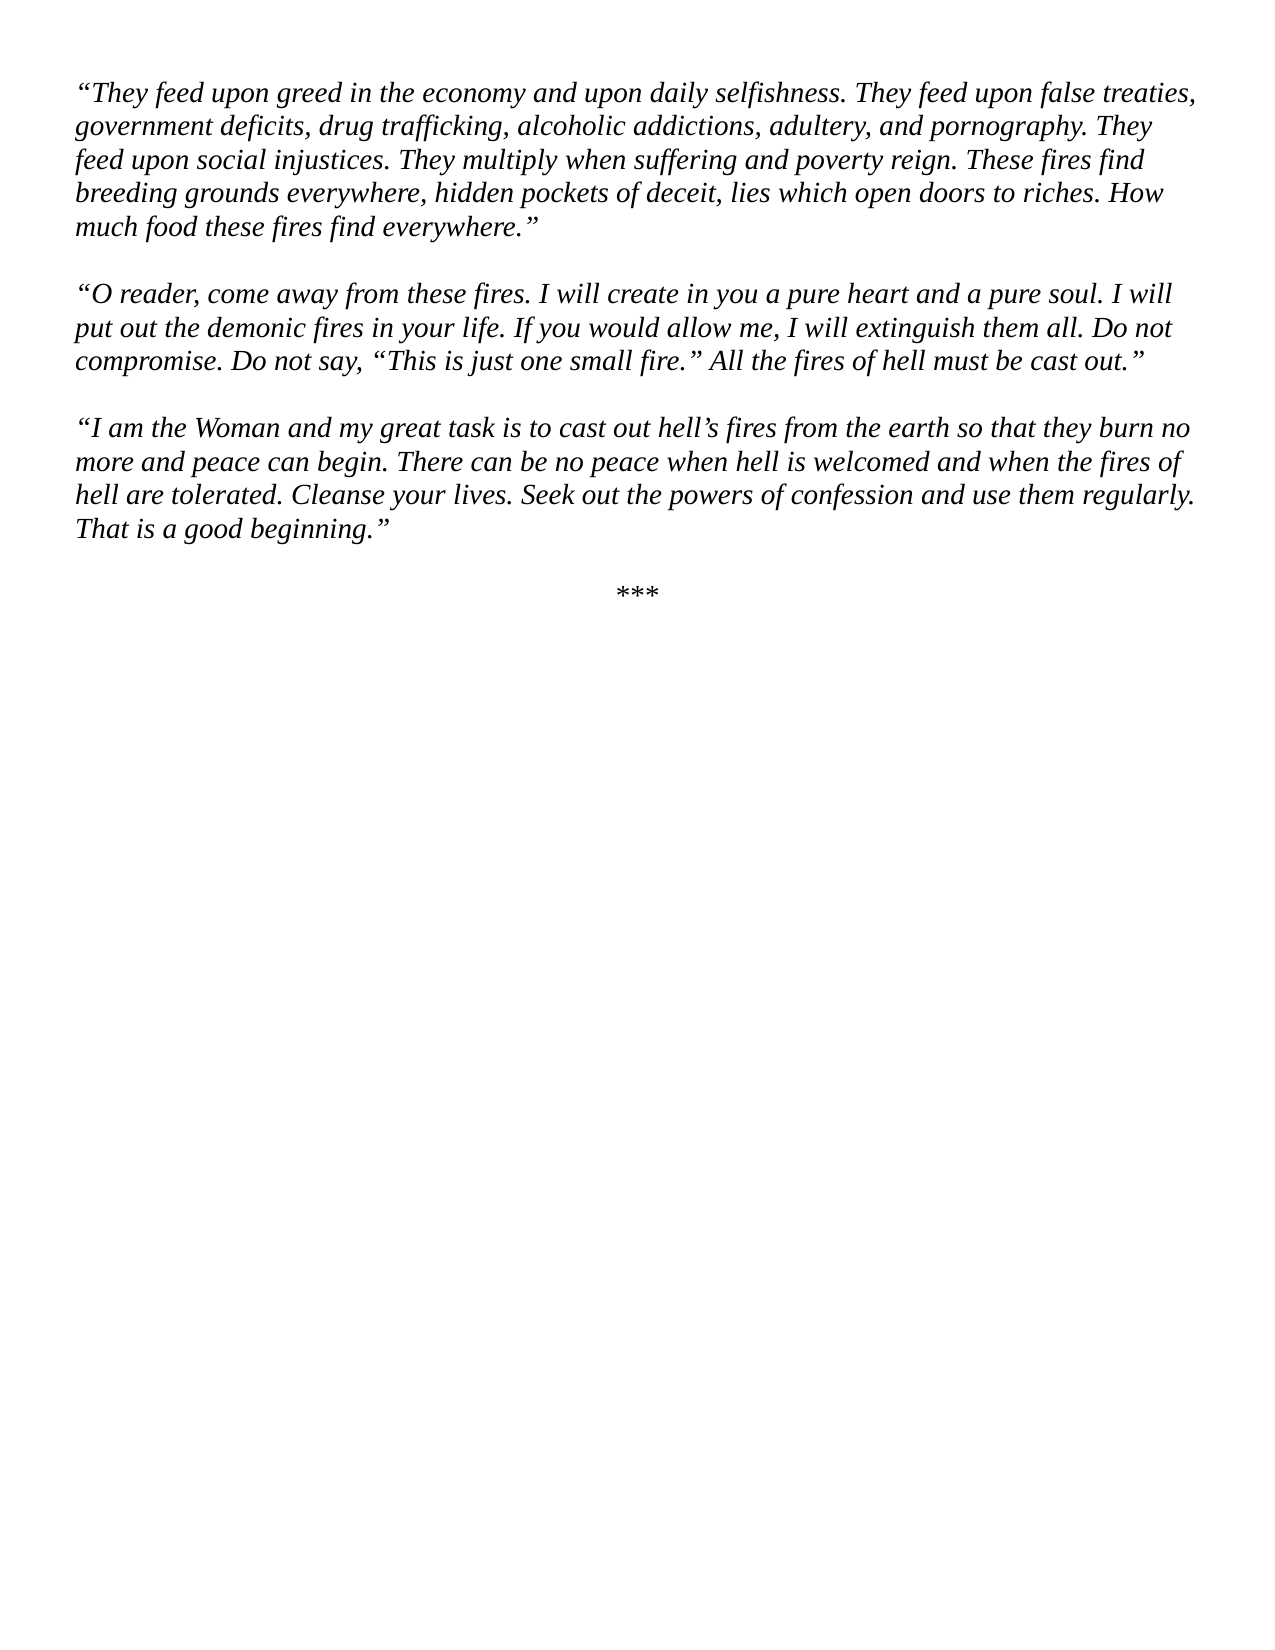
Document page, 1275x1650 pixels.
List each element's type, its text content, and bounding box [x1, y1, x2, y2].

text “O reader, come away from these fires. I will create in you a pure heart and a pure soul. I will put out the demonic fires in your life. If you would allow me, I will extinguish them all. Do not compromise. Do not say, “This is just one small fire.” All the fires of hell must be cast out.” [75, 276, 1200, 377]
text “They feed upon greed in the economy and upon daily selfishness. They feed upon false treaties, government deficits, drug trafficking, alcoholic addictions, adultery, and pornography. They feed upon social injustices. They multiply when suffering and poverty reign. These fires find breeding grounds everywhere, hidden pockets of deceit, lies which open doors to riches. How much food these fires find everywhere.” [75, 75, 1200, 243]
text *** [75, 578, 1200, 612]
text “I am the Woman and my great task is to cast out hell’s fires from the earth so that they burn no more and peace can begin. There can be no peace when hell is welcomed and when the fires of hell are tolerated. Cleanse your lives. Seek out the powers of confession and use them regularly. That is a good beginning.” [75, 410, 1200, 544]
